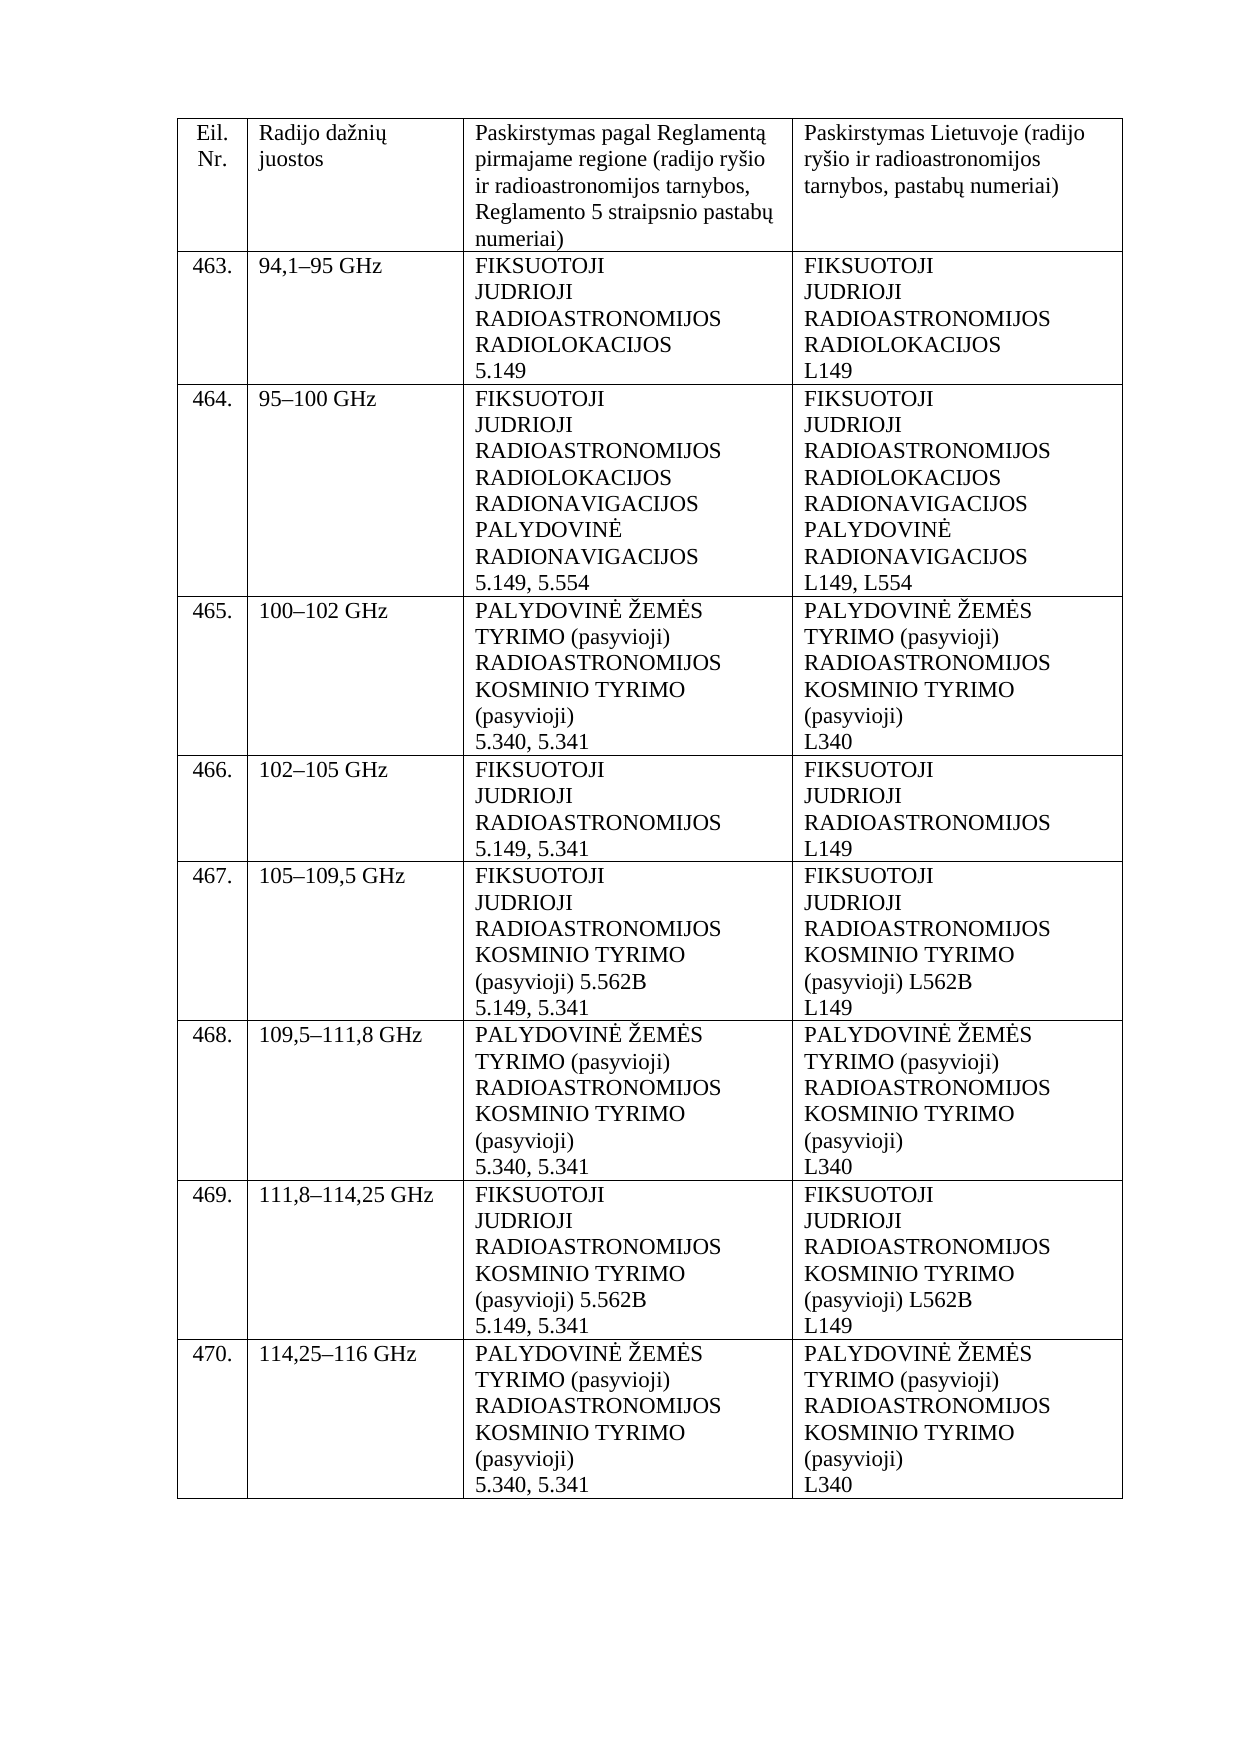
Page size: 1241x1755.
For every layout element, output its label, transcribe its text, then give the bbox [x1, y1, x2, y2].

table_header Eil. Nr. [178, 119, 247, 251]
table_cell 102–105 GHz [248, 756, 463, 861]
table_cell FIKSUOTOJI JUDRIOJI RADIOASTRONOMIJOS RADIOLOKACIJOS L149 [793, 252, 1122, 384]
table_header Paskirstymas pagal Reglamentą pirmajame regione (radijo ryšio ir radioastronomijos tarnybos, Reglamento 5 straipsnio pastabų numeriai) [464, 119, 792, 251]
table_cell PALYDOVINĖ ŽEMĖS TYRIMO (pasyvioji) RADIOASTRONOMIJOS KOSMINIO TYRIMO (pasyvioji) 5.340, 5.341 [464, 1340, 792, 1498]
table_cell FIKSUOTOJI JUDRIOJI RADIOASTRONOMIJOS KOSMINIO TYRIMO (pasyvioji) 5.562B 5.149, 5.341 [464, 862, 792, 1020]
table_cell FIKSUOTOJI JUDRIOJI RADIOASTRONOMIJOS KOSMINIO TYRIMO (pasyvioji) L562B L149 [793, 862, 1122, 1020]
table_cell FIKSUOTOJI JUDRIOJI RADIOASTRONOMIJOS 5.149, 5.341 [464, 756, 792, 861]
table_cell FIKSUOTOJI JUDRIOJI RADIOASTRONOMIJOS KOSMINIO TYRIMO (pasyvioji) L562B L149 [793, 1181, 1122, 1339]
table_cell PALYDOVINĖ ŽEMĖS TYRIMO (pasyvioji) RADIOASTRONOMIJOS KOSMINIO TYRIMO (pasyvioji) L340 [793, 1021, 1122, 1179]
table_cell FIKSUOTOJI JUDRIOJI RADIOASTRONOMIJOS RADIOLOKACIJOS 5.149 [464, 252, 792, 384]
table_cell 109,5–111,8 GHz [248, 1021, 463, 1179]
table_cell 100–102 GHz [248, 597, 463, 755]
table_cell 467. [178, 862, 247, 1020]
table_cell 468. [178, 1021, 247, 1179]
table_cell 95–100 GHz [248, 385, 463, 596]
table_cell FIKSUOTOJI JUDRIOJI RADIOASTRONOMIJOS RADIOLOKACIJOS RADIONAVIGACIJOS PALYDOVINĖ RADIONAVIGACIJOS 5.149, 5.554 [464, 385, 792, 596]
table_cell FIKSUOTOJI JUDRIOJI RADIOASTRONOMIJOS RADIOLOKACIJOS RADIONAVIGACIJOS PALYDOVINĖ RADIONAVIGACIJOS L149, L554 [793, 385, 1122, 596]
table_cell PALYDOVINĖ ŽEMĖS TYRIMO (pasyvioji) RADIOASTRONOMIJOS KOSMINIO TYRIMO (pasyvioji) L340 [793, 597, 1122, 755]
table_cell PALYDOVINĖ ŽEMĖS TYRIMO (pasyvioji) RADIOASTRONOMIJOS KOSMINIO TYRIMO (pasyvioji) 5.340, 5.341 [464, 597, 792, 755]
table_cell PALYDOVINĖ ŽEMĖS TYRIMO (pasyvioji) RADIOASTRONOMIJOS KOSMINIO TYRIMO (pasyvioji) L340 [793, 1340, 1122, 1498]
table_cell 114,25–116 GHz [248, 1340, 463, 1498]
table_cell 463. [178, 252, 247, 384]
table_cell FIKSUOTOJI JUDRIOJI RADIOASTRONOMIJOS KOSMINIO TYRIMO (pasyvioji) 5.562B 5.149, 5.341 [464, 1181, 792, 1339]
table_cell 111,8–114,25 GHz [248, 1181, 463, 1339]
table_header Paskirstymas Lietuvoje (radijo ryšio ir radioastronomijos tarnybos, pastabų numeriai) [793, 119, 1122, 251]
table_cell FIKSUOTOJI JUDRIOJI RADIOASTRONOMIJOS L149 [793, 756, 1122, 861]
table_cell 464. [178, 385, 247, 596]
table_cell 469. [178, 1181, 247, 1339]
table_cell 94,1–95 GHz [248, 252, 463, 384]
table_cell PALYDOVINĖ ŽEMĖS TYRIMO (pasyvioji) RADIOASTRONOMIJOS KOSMINIO TYRIMO (pasyvioji) 5.340, 5.341 [464, 1021, 792, 1179]
table_cell 105–109,5 GHz [248, 862, 463, 1020]
table_cell 466. [178, 756, 247, 861]
table_cell 470. [178, 1340, 247, 1498]
table_header Radijo dažnių juostos [248, 119, 463, 251]
table_cell 465. [178, 597, 247, 755]
